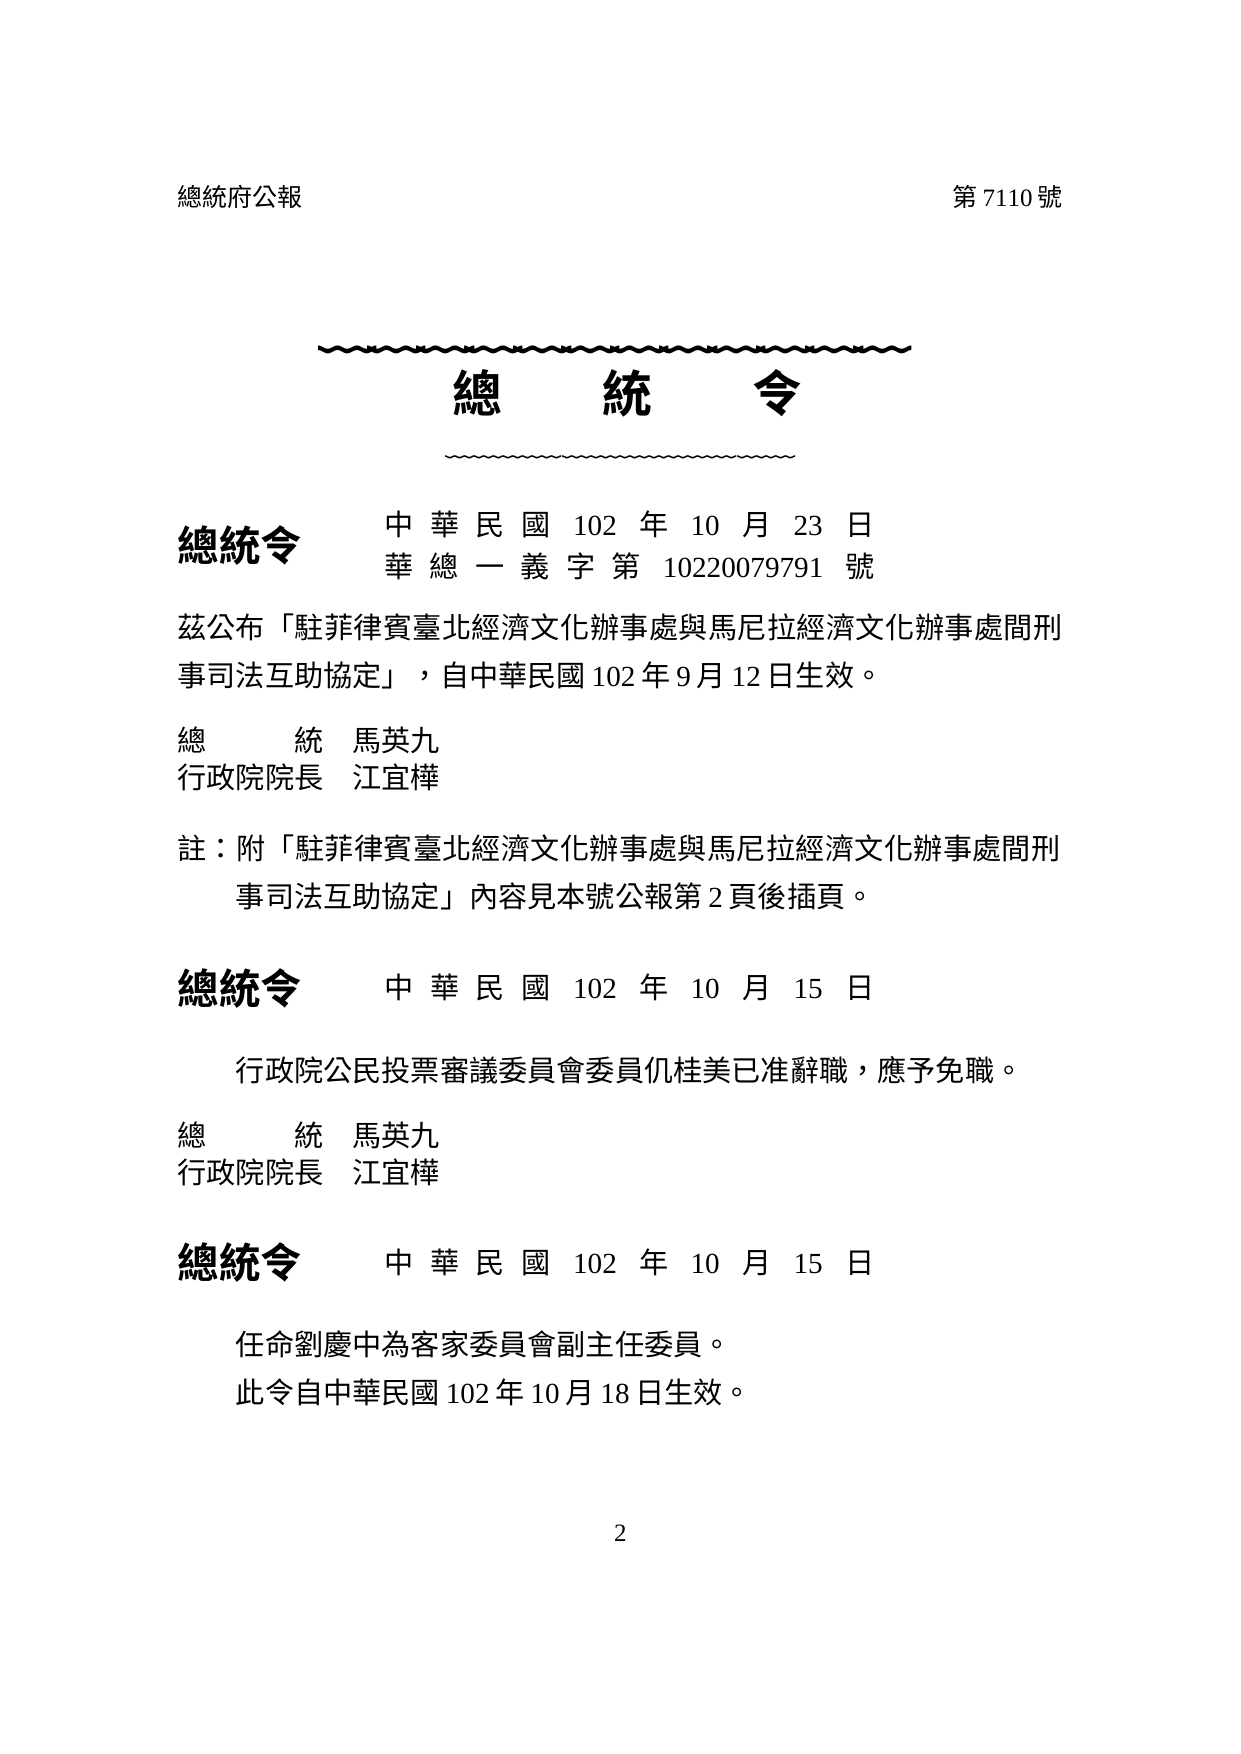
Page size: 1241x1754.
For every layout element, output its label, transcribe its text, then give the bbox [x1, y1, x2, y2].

text 總 統 馬英九 [177, 1116, 1063, 1153]
table_header 總統令 [174, 499, 381, 588]
text 此令自中華民國102年10月18日生效。 [177, 1365, 1063, 1413]
text 總 統 馬英九 [177, 721, 1063, 759]
text 行政院公民投票審議委員會委員仉桂美已准辭職，應予免職。 [177, 1043, 1063, 1091]
text 註：附「駐菲律賓臺北經濟文化辦事處與馬尼拉經濟文化辦事處間刑事司法互助協定」內容見本號公報第2頁後插頁。 [177, 821, 1063, 917]
table_header 總統令 [174, 1216, 381, 1305]
text 總 統 令 [192, 366, 1063, 424]
table_header 中華民國102年10月15日 [381, 942, 877, 1031]
table_header 中華民國102年10月15日 [381, 1216, 877, 1305]
text 任命劉慶中為客家委員會副主任委員。 [177, 1317, 1063, 1365]
text ﹏﹏﹏﹏﹏﹏﹏﹏﹏﹏﹏﹏ [177, 328, 1063, 353]
text 行政院院長 江宜樺 [177, 759, 1063, 796]
text 行政院院長 江宜樺 [177, 1153, 1063, 1191]
text ﹏﹏﹏﹏﹏﹏﹏﹏﹏﹏﹏﹏ [177, 437, 1063, 462]
table_header 總統令 [174, 942, 381, 1031]
text 茲公布「駐菲律賓臺北經濟文化辦事處與馬尼拉經濟文化辦事處間刑事司法互助協定」，自中華民國102年9月12日生效。 [177, 600, 1063, 696]
table_header 中華民國102年10月23日 華總一義字第10220079791號 [381, 499, 877, 588]
